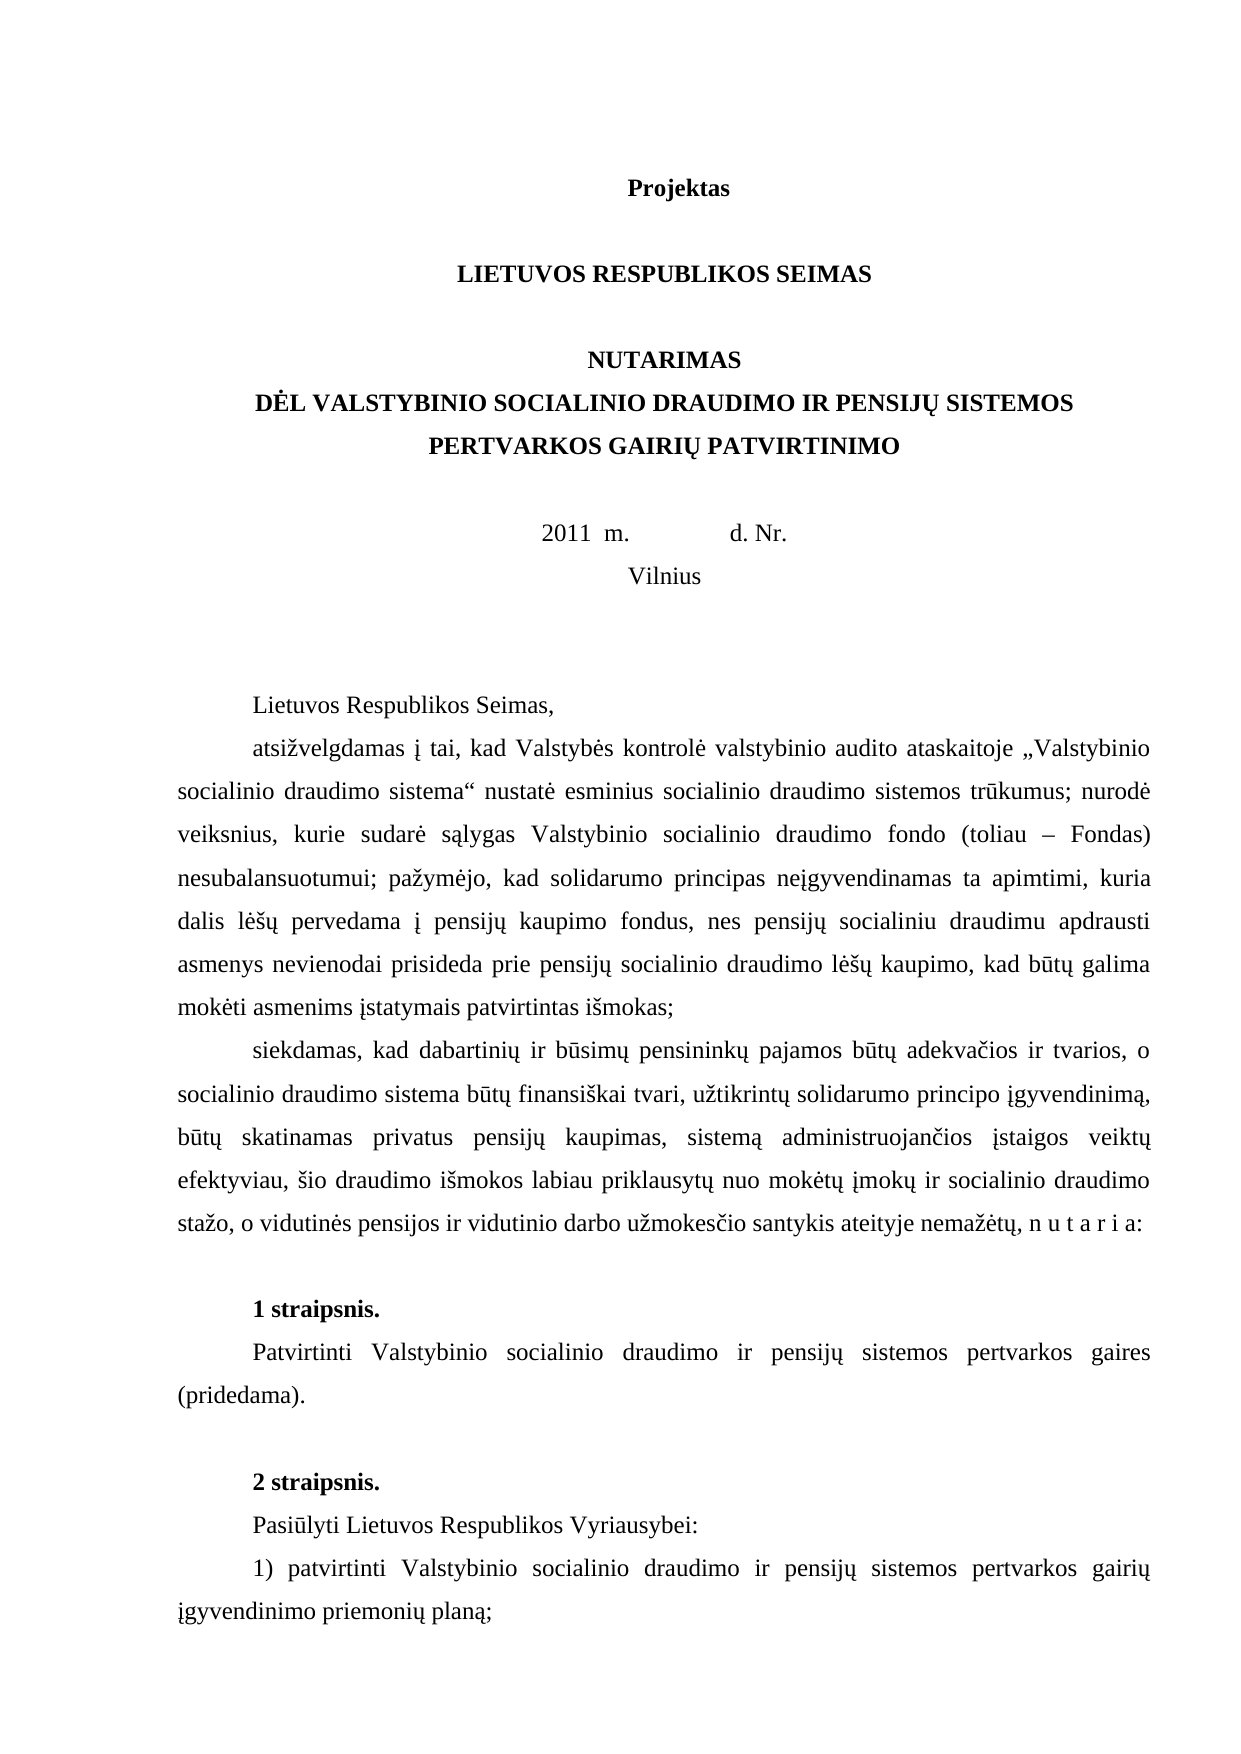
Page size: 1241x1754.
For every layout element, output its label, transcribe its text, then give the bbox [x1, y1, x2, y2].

text Pasiūlyti Lietuvos Respublikos Vyriausybei: [177, 1510, 1152, 1539]
text Lietuvos Respublikos Seimas, [177, 690, 1152, 719]
text Patvirtinti Valstybinio socialinio draudimo ir pensijų sistemos pertvarkos gaires (pridedama). [177, 1337, 1152, 1409]
text 1 straipsnis. [177, 1294, 1152, 1323]
text atsižvelgdamas į tai, kad Valstybės kontrolė valstybinio audito ataskaitoje „Valstybinio socialinio draudimo sistema“ nustatė esminius socialinio draudimo sistemos trūkumus; nurodė veiksnius, kurie sudarė sąlygas Valstybinio socialinio draudimo fondo (toliau – Fondas) nesubalansuotumui; pažymėjo, kad solidarumo principas neįgyvendinamas ta apimtimi, kuria dalis lėšų pervedama į pensijų kaupimo fondus, nes pensijų socialiniu draudimu apdrausti asmenys nevienodai prisideda prie pensijų socialinio draudimo lėšų kaupimo, kad būtų galima mokėti asmenims įstatymais patvirtintas išmokas; [177, 733, 1152, 1021]
text Vilnius [177, 561, 1152, 589]
text Projektas [177, 173, 1152, 201]
text LIETUVOS RESPUBLIKOS SEIMAS [177, 259, 1152, 288]
text siekdamas, kad dabartinių ir būsimų pensininkų pajamos būtų adekvačios ir tvarios, o socialinio draudimo sistema būtų finansiškai tvari, užtikrintų solidarumo principo įgyvendinimą, būtų skatinamas privatus pensijų kaupimas, sistemą administruojančios įstaigos veiktų efektyviau, šio draudimo išmokos labiau priklausytų nuo mokėtų įmokų ir socialinio draudimo stažo, o vidutinės pensijos ir vidutinio darbo užmokesčio santykis ateityje nemažėtų, n u t a r i a: [177, 1035, 1152, 1237]
text 2011 m. d. Nr. [177, 518, 1152, 546]
text DĖL VALSTYBINIO SOCIALINIO DRAUDIMO IR PENSIJŲ SISTEMOS PERTVARKOS GAIRIŲ PATVIRTINIMO [177, 388, 1152, 460]
text NUTARIMAS [177, 345, 1152, 374]
text 2 straipsnis. [177, 1467, 1152, 1496]
text 1) patvirtinti Valstybinio socialinio draudimo ir pensijų sistemos pertvarkos gairių įgyvendinimo priemonių planą; [177, 1553, 1152, 1625]
